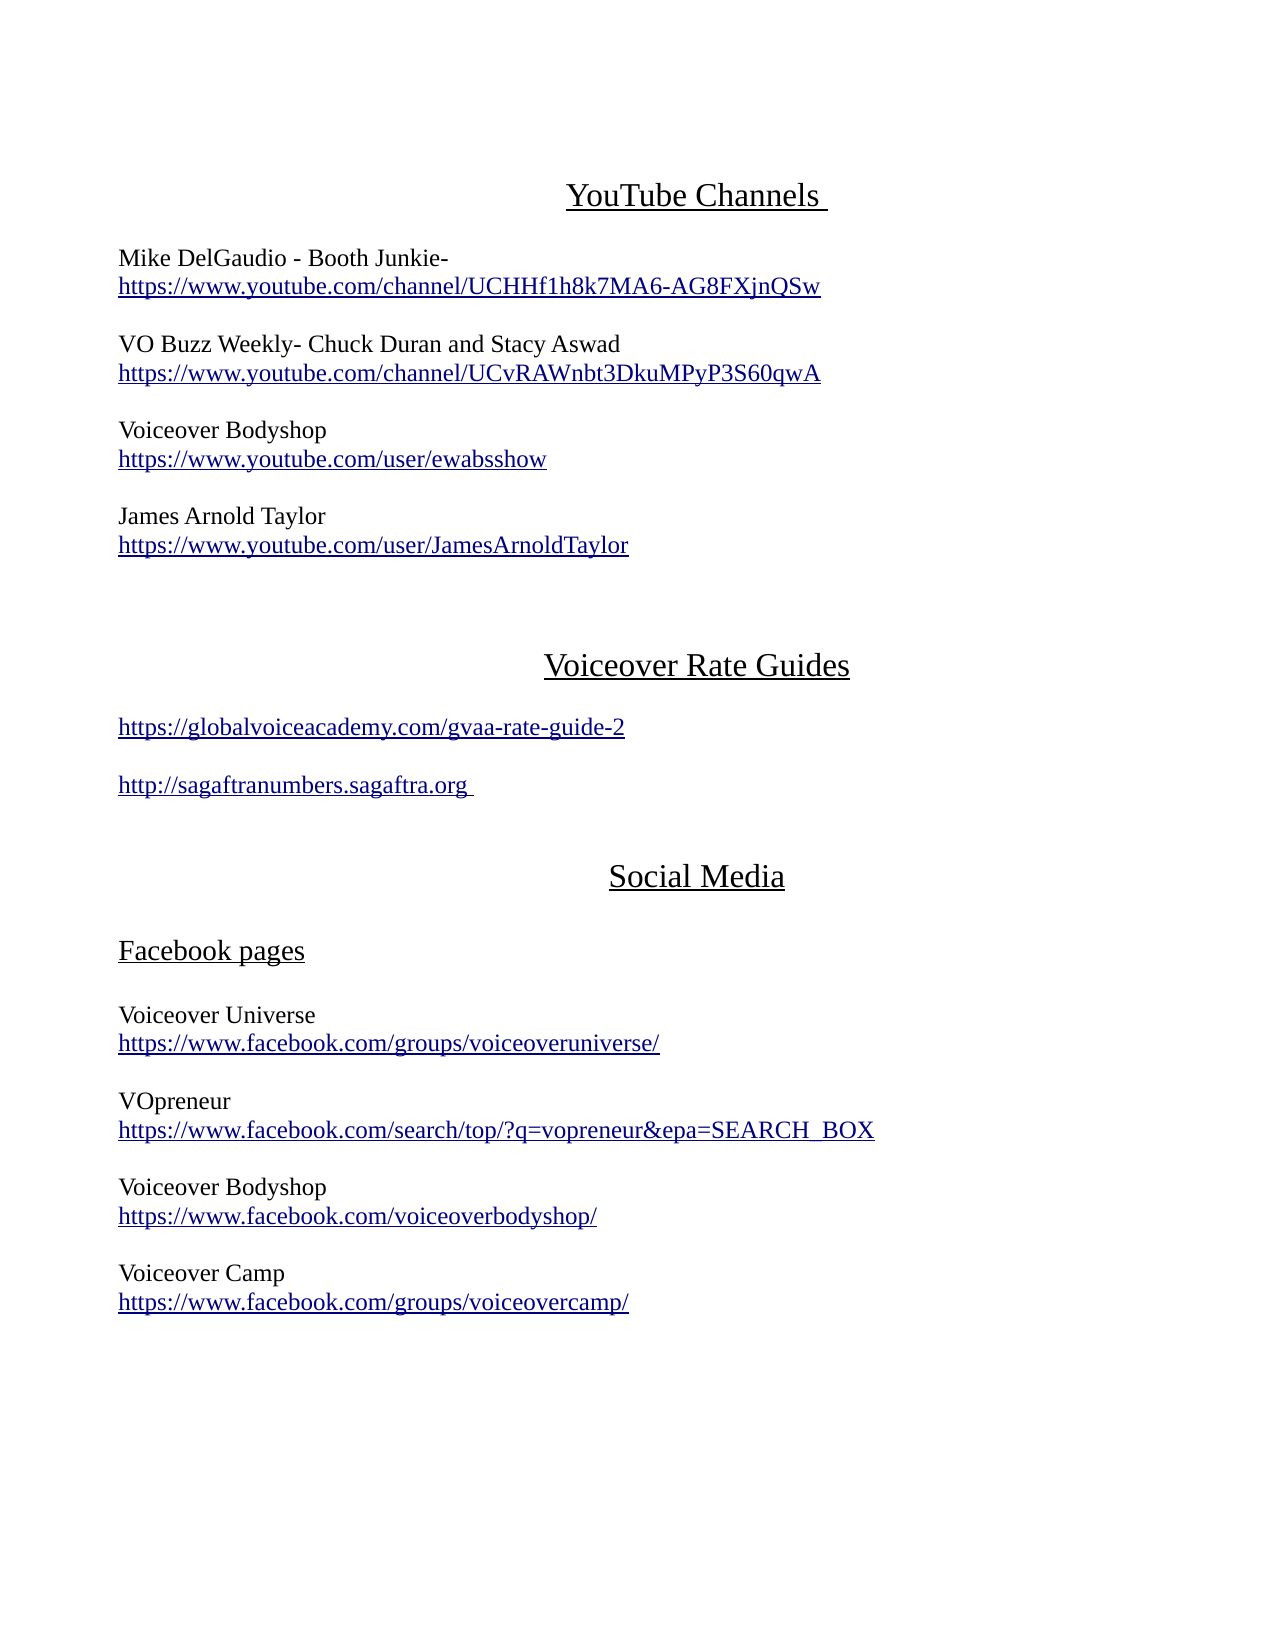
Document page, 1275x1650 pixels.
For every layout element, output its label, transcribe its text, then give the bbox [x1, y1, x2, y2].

text https://globalvoiceacademy.com/gvaa-rate-guide-2 [118, 712, 1275, 741]
text Voiceover Bodyshop [118, 415, 1275, 444]
text https://www.youtube.com/user/ewabsshow [118, 444, 1275, 473]
text Mike DelGaudio - Booth Junkie- [118, 243, 1275, 271]
text https://www.youtube.com/channel/UCvRAWnbt3DkuMPyP3S60qwA [118, 358, 1275, 386]
text VO Buzz Weekly- Chuck Duran and Stacy Aswad [118, 329, 1275, 358]
text James Arnold Taylor [118, 501, 1275, 530]
text Voiceover Bodyshop [118, 1172, 1275, 1201]
text https://www.facebook.com/voiceoverbodyshop/ [118, 1201, 1275, 1230]
text https://www.facebook.com/groups/voiceoveruniverse/ [118, 1028, 1275, 1057]
text Voiceover Camp [118, 1258, 1275, 1287]
text Social Media [118, 856, 1275, 894]
text https://www.youtube.com/channel/UCHHf1h8k7MA6-AG8FXjnQSw [118, 271, 1275, 300]
text Voiceover Rate Guides [118, 645, 1275, 683]
text http://sagaftranumbers.sagaftra.org [118, 770, 1275, 798]
text YouTube Channels [118, 176, 1275, 214]
text VOpreneur [118, 1086, 1275, 1115]
text Voiceover Universe [118, 1000, 1275, 1028]
text https://www.youtube.com/user/JamesArnoldTaylor [118, 530, 1275, 559]
text https://www.facebook.com/groups/voiceovercamp/ [118, 1287, 1275, 1316]
text Facebook pages [118, 933, 1275, 966]
text https://www.facebook.com/search/top/?q=vopreneur&epa=SEARCH_BOX [118, 1115, 1275, 1143]
